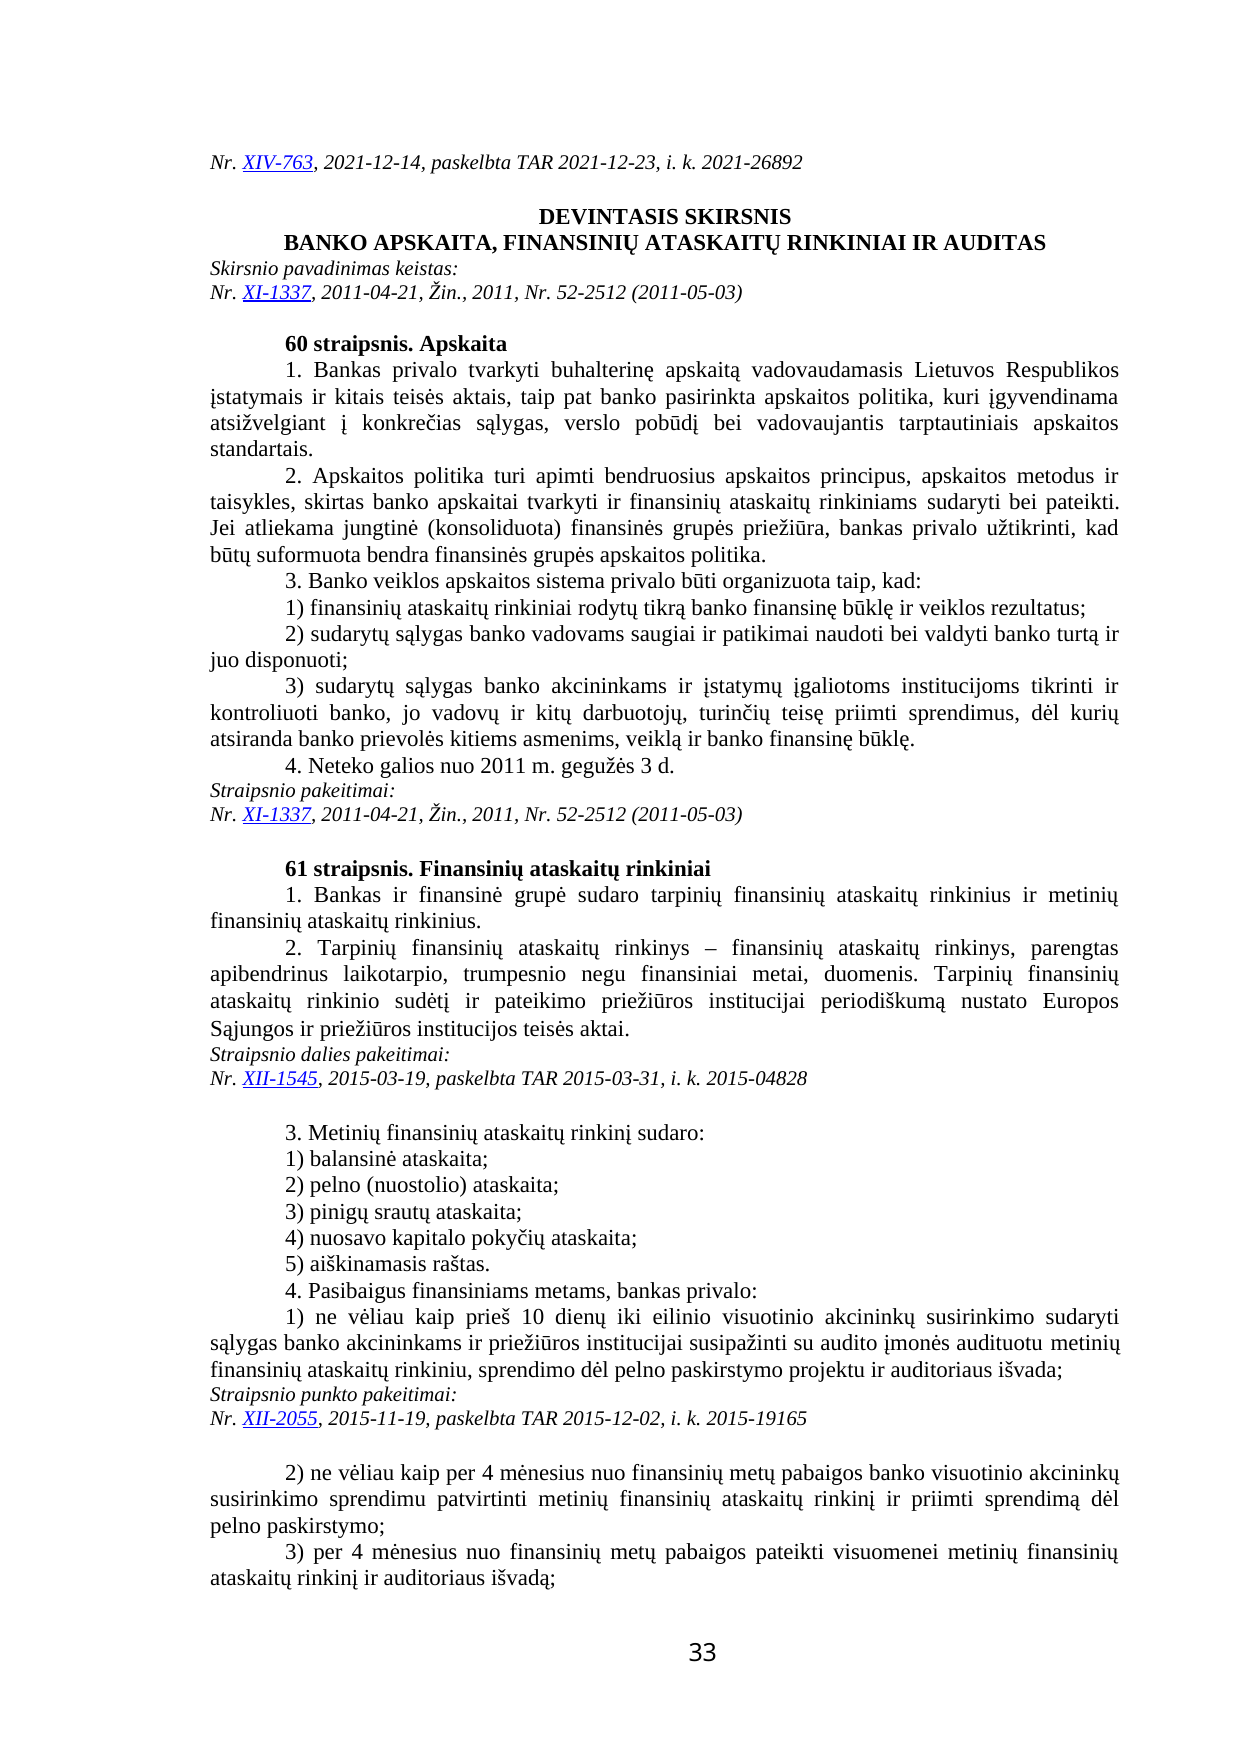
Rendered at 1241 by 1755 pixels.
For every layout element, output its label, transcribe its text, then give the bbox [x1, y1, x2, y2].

text 5) aiškinamasis raštas. [210, 1250, 1120, 1277]
text 1) balansinė ataskaita; [210, 1145, 1120, 1171]
text 2) pelno (nuostolio) ataskaita; [210, 1171, 1120, 1198]
text BANKO APSKAITA, FINANSINIŲ ATASKAITŲ RINKINIAI IR AUDITAS [210, 229, 1120, 256]
text 1) ne vėliau kaip prieš 10 dienų iki eilinio visuotinio akcininkų susirinkimo sudaryti sąlygas banko akcininkams ir priežiūros institucijai susipažinti su audito įmonės audituotu metinių finansinių ataskaitų rinkiniu, sprendimo dėl pelno paskirstymo projektu ir auditoriaus išvada; [210, 1303, 1120, 1382]
text 1) finansinių ataskaitų rinkiniai rodytų tikrą banko finansinę būklę ir veiklos rezultatus; [210, 593, 1120, 620]
text Straipsnio pakeitimai: [210, 778, 1120, 802]
text Nr. XI-1337, 2011-04-21, Žin., 2011, Nr. 52-2512 (2011-05-03) [210, 279, 1120, 304]
text 2) sudarytų sąlygas banko vadovams saugiai ir patikimai naudoti bei valdyti banko turtą ir juo disponuoti; [210, 620, 1120, 673]
text 2) ne vėliau kaip per 4 mėnesius nuo finansinių metų pabaigos banko visuotinio akcininkų susirinkimo sprendimu patvirtinti metinių finansinių ataskaitų rinkinį ir priimti sprendimą dėl pelno paskirstymo; [210, 1459, 1120, 1538]
text 4. Neteko galios nuo 2011 m. gegužės 3 d. [210, 752, 1120, 778]
text 3. Metinių finansinių ataskaitų rinkinį sudaro: [210, 1119, 1120, 1145]
text 1. Bankas privalo tvarkyti buhalterinę apskaitą vadovaudamasis Lietuvos Respublikos įstatymais ir kitais teisės aktais, taip pat banko pasirinkta apskaitos politika, kuri įgyvendinama atsižvelgiant į konkrečias sąlygas, verslo pobūdį bei vadovaujantis tarptautiniais apskaitos standartais. [210, 356, 1120, 462]
text 3) per 4 mėnesius nuo finansinių metų pabaigos pateikti visuomenei metinių finansinių ataskaitų rinkinį ir auditoriaus išvadą; [210, 1538, 1120, 1591]
text 60 straipsnis. Apskaita [210, 330, 1120, 356]
text 2. Tarpinių finansinių ataskaitų rinkinys – finansinių ataskaitų rinkinys, parengtas apibendrinus laikotarpio, trumpesnio negu finansiniai metai, duomenis. Tarpinių finansinių ataskaitų rinkinio sudėtį ir pateikimo priežiūros institucijai periodiškumą nustato Europos Sąjungos ir priežiūros institucijos teisės aktai. [210, 934, 1120, 1042]
text 2. Apskaitos politika turi apimti bendruosius apskaitos principus, apskaitos metodus ir taisykles, skirtas banko apskaitai tvarkyti ir finansinių ataskaitų rinkiniams sudaryti bei pateikti. Jei atliekama jungtinė (konsoliduota) finansinės grupės priežiūra, bankas privalo užtikrinti, kad būtų suformuota bendra finansinės grupės apskaitos politika. [210, 462, 1120, 567]
text Straipsnio dalies pakeitimai: [210, 1042, 1120, 1066]
text 4) nuosavo kapitalo pokyčių ataskaita; [210, 1224, 1120, 1250]
text Nr. XII-1545, 2015-03-19, paskelbta TAR 2015-03-31, i. k. 2015-04828 [210, 1066, 1120, 1090]
text Straipsnio punkto pakeitimai: [210, 1382, 1120, 1406]
text DEVINTASIS SKIRSNIS [210, 203, 1120, 229]
text Skirsnio pavadinimas keistas: [210, 256, 1120, 279]
text 3) pinigų srautų ataskaita; [210, 1198, 1120, 1224]
text 3) sudarytų sąlygas banko akcininkams ir įstatymų įgaliotoms institucijoms tikrinti ir kontroliuoti banko, jo vadovų ir kitų darbuotojų, turinčių teisę priimti sprendimus, dėl kurių atsiranda banko prievolės kitiems asmenims, veiklą ir banko finansinę būklę. [210, 673, 1120, 752]
text 4. Pasibaigus finansiniams metams, bankas privalo: [210, 1277, 1120, 1303]
text Nr. XII-2055, 2015-11-19, paskelbta TAR 2015-12-02, i. k. 2015-19165 [210, 1406, 1120, 1430]
text 3. Banko veiklos apskaitos sistema privalo būti organizuota taip, kad: [210, 567, 1120, 593]
text Nr. XIV-763, 2021-12-14, paskelbta TAR 2021-12-23, i. k. 2021-26892 [210, 150, 1120, 174]
text 61 straipsnis. Finansinių ataskaitų rinkiniai [210, 855, 1120, 881]
text 1. Bankas ir finansinė grupė sudaro tarpinių finansinių ataskaitų rinkinius ir metinių finansinių ataskaitų rinkinius. [210, 881, 1120, 934]
text Nr. XI-1337, 2011-04-21, Žin., 2011, Nr. 52-2512 (2011-05-03) [210, 802, 1120, 826]
